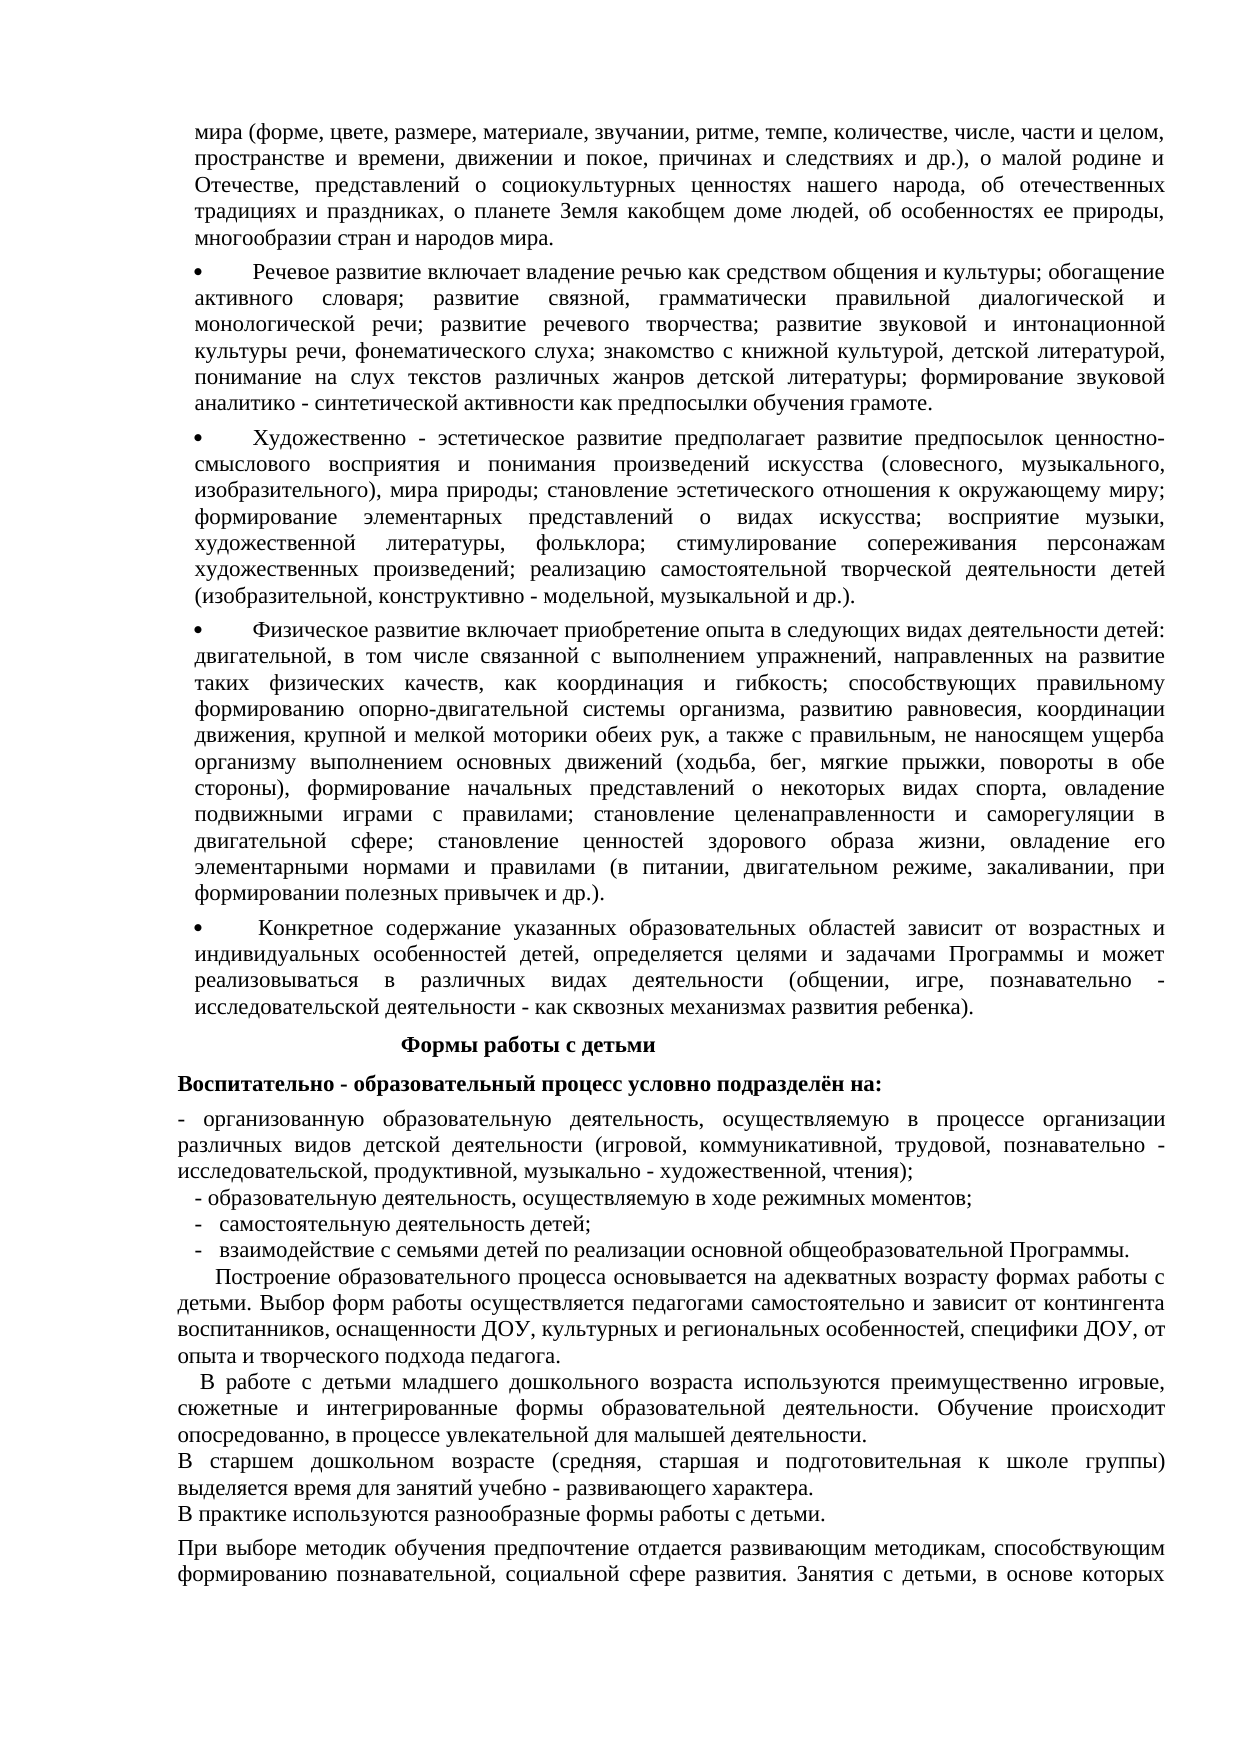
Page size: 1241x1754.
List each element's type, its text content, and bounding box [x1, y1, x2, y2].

text Построение образовательного процесса основывается на адекватных возрасту формах работы с детьми. Выбор форм работы осуществляется педагогами самостоятельно и зависит от контингента воспитанников, оснащенности ДОУ, культурных и региональных особенностей, специфики ДОУ, от опыта и творческого подхода педагога. [177, 1263, 1167, 1368]
list Конкретное содержание указанных образовательных областей зависит от возрастных и индивидуальных особенностей детей, определяется целями и задачами Программы и может реализовываться в различных видах деятельности (общении, игре, познавательно - исследовательской деятельности - как сквозных механизмах развития ребенка). [194, 914, 1167, 1019]
text - образовательную деятельность, осуществляемую в ходе режимных моментов; [177, 1184, 1167, 1210]
text Формы работы с детьми [177, 1032, 1167, 1058]
text В практике используются разнообразные формы работы с детьми. [177, 1500, 1167, 1526]
text - взаимодействие с семьями детей по реализации основной общеобразовательной Программы. [177, 1236, 1167, 1263]
text При выборе методик обучения предпочтение отдается развивающим методикам, способствующим формированию познавательной, социальной сфере развития. Занятия с детьми, в основе которых [177, 1534, 1167, 1587]
text - организованную образовательную деятельность, осуществляемую в процессе организации различных видов детской деятельности (игровой, коммуникативной, трудовой, познавательно - исследовательской, продуктивной, музыкально - художественной, чтения); [177, 1104, 1167, 1184]
text Воспитательно - образовательный процесс условно подразделён на: [177, 1070, 1167, 1097]
text В старшем дошкольном возрасте (средняя, старшая и подготовительная к школе группы) выделяется время для занятий учебно - развивающего характера. [177, 1447, 1167, 1500]
list Физическое развитие включает приобретение опыта в следующих видах деятельности детей: двигательной, в том числе связанной с выполнением упражнений, направленных на развитие таких физических качеств, как координация и гибкость; способствующих правильному формированию опорно-двигательной системы организма, развитию равновесия, координации движения, крупной и мелкой моторики обеих рук, а также с правильным, не наносящем ущерба организму выполнением основных движений (ходьба, бег, мягкие прыжки, повороты в обе стороны), формирование начальных представлений о некоторых видах спорта, овладение подвижными играми с правилами; становление целенаправленности и саморегуляции в двигательной сфере; становление ценностей здорового образа жизни, овладение его элементарными нормами и правилами (в питании, двигательном режиме, закаливании, при формировании полезных привычек и др.). [194, 616, 1167, 906]
list Речевое развитие включает владение речью как средством общения и культуры; обогащение активного словаря; развитие связной, грамматически правильной диалогической и монологической речи; развитие речевого творчества; развитие звуковой и интонационной культуры речи, фонематического слуха; знакомство с книжной культурой, детской литературой, понимание на слух текстов различных жанров детской литературы; формирование звуковой аналитико - синтетической активности как предпосылки обучения грамоте. [194, 258, 1167, 416]
list мира (форме, цвете, размере, материале, звучании, ритме, темпе, количестве, числе, части и целом, пространстве и времени, движении и покое, причинах и следствиях и др.), о малой родине и Отечестве, представлений о социокультурных ценностях нашего народа, об отечественных традициях и праздниках, о планете Земля какобщем доме людей, об особенностях ее природы, многообразии стран и народов мира. [194, 118, 1167, 250]
text В работе с детьми младшего дошкольного возраста используются преимущественно игровые, сюжетные и интегрированные формы образовательной деятельности. Обучение происходит опосредованно, в процессе увлекательной для малышей деятельности. [177, 1368, 1167, 1447]
text - самостоятельную деятельность детей; [177, 1210, 1167, 1236]
list Художественно - эстетическое развитие предполагает развитие предпосылок ценностно-смыслового восприятия и понимания произведений искусства (словесного, музыкального, изобразительного), мира природы; становление эстетического отношения к окружающему миру; формирование элементарных представлений о видах искусства; восприятие музыки, художественной литературы, фольклора; стимулирование сопереживания персонажам художественных произведений; реализацию самостоятельной творческой деятельности детей (изобразительной, конструктивно - модельной, музыкальной и др.). [194, 424, 1167, 608]
